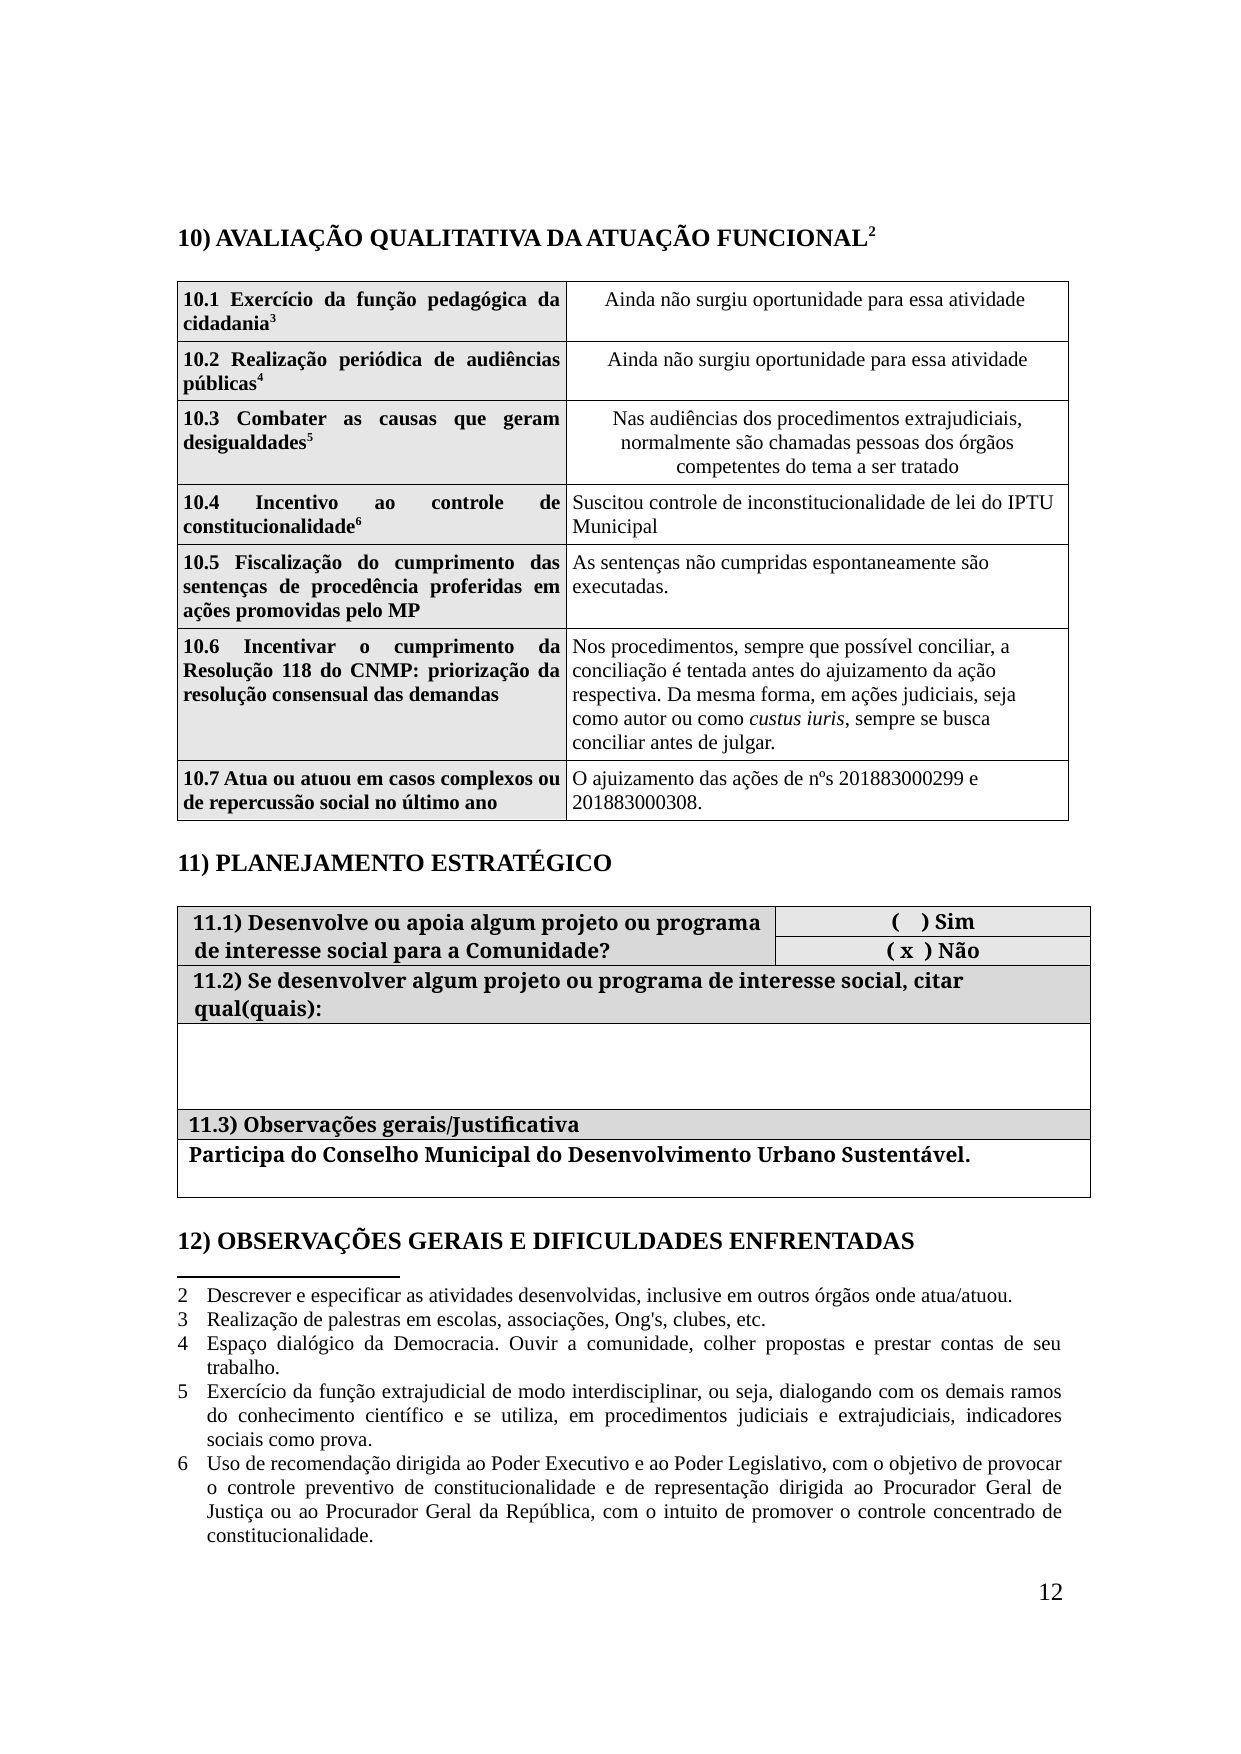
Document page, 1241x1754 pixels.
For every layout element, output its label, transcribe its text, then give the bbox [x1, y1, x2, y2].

table_header Ainda não surgiu oportunidade para essa atividade [567, 282, 1068, 341]
table_cell Nos procedimentos, sempre que possível conciliar, a conciliação é tentada antes do ajuizamento da ação respectiva. Da mesma forma, em ações judiciais, seja como autor ou como custus iuris, sempre se busca conciliar antes de julgar. [567, 629, 1068, 760]
table_cell 10.7 Atua ou atuou em casos complexos ou de repercussão social no último ano [178, 761, 566, 819]
text 10) AVALIAÇÃO QUALITATIVA DA ATUAÇÃO FUNCIONAL [177, 223, 1063, 252]
table_cell Suscitou controle de inconstitucionalidade de lei do IPTU Municipal [567, 485, 1068, 544]
table_cell 11.3) Observações gerais/Justificativa [178, 1110, 1090, 1139]
table_cell 10.6 Incentivar o cumprimento da Resolução 118 do CNMP: priorização da resolução consensual das demandas [178, 629, 566, 760]
table_cell 10.4 Incentivo ao controle de constitucionalidade [178, 485, 566, 544]
table_header 11.1) Desenvolve ou apoia algum projeto ou programa de interesse social para a Comunidade? [178, 907, 775, 965]
text 12) OBSERVAÇÕES GERAIS E DIFICULDADES ENFRENTADAS [177, 1226, 1063, 1255]
table_cell Participa do Conselho Municipal do Desenvolvimento Urbano Sustentável. [178, 1140, 1090, 1197]
table_cell [178, 1024, 1090, 1109]
text 11) PLANEJAMENTO ESTRATÉGICO [177, 848, 1063, 877]
table_cell O ajuizamento das ações de nºs 201883000299 e 201883000308. [567, 761, 1068, 819]
table_cell 11.2) Se desenvolver algum projeto ou programa de interesse social, citar qual(quais): [178, 966, 1090, 1023]
table_cell As sentenças não cumpridas espontaneamente são executadas. [567, 545, 1068, 628]
table_cell Ainda não surgiu oportunidade para essa atividade [567, 342, 1068, 400]
table_header ( ) Sim [776, 907, 1090, 936]
table_cell 10.2 Realização periódica de audiências públicas [178, 342, 566, 400]
table_cell 10.3 Combater as causas que geram desigualdades [178, 401, 566, 484]
table_header 10.1 Exercício da função pedagógica da cidadania [178, 282, 566, 341]
table_cell 10.5 Fiscalização do cumprimento das sentenças de procedência proferidas em ações promovidas pelo MP [178, 545, 566, 628]
table_cell Nas audiências dos procedimentos extrajudiciais, normalmente são chamadas pessoas dos órgãos competentes do tema a ser tratado [567, 401, 1068, 484]
table_cell ( x ) Não [776, 937, 1090, 965]
text Descrever e especificar as atividades desenvolvidas, inclusive em outros órgãos onde atua/atuou. [177, 1283, 1063, 1307]
